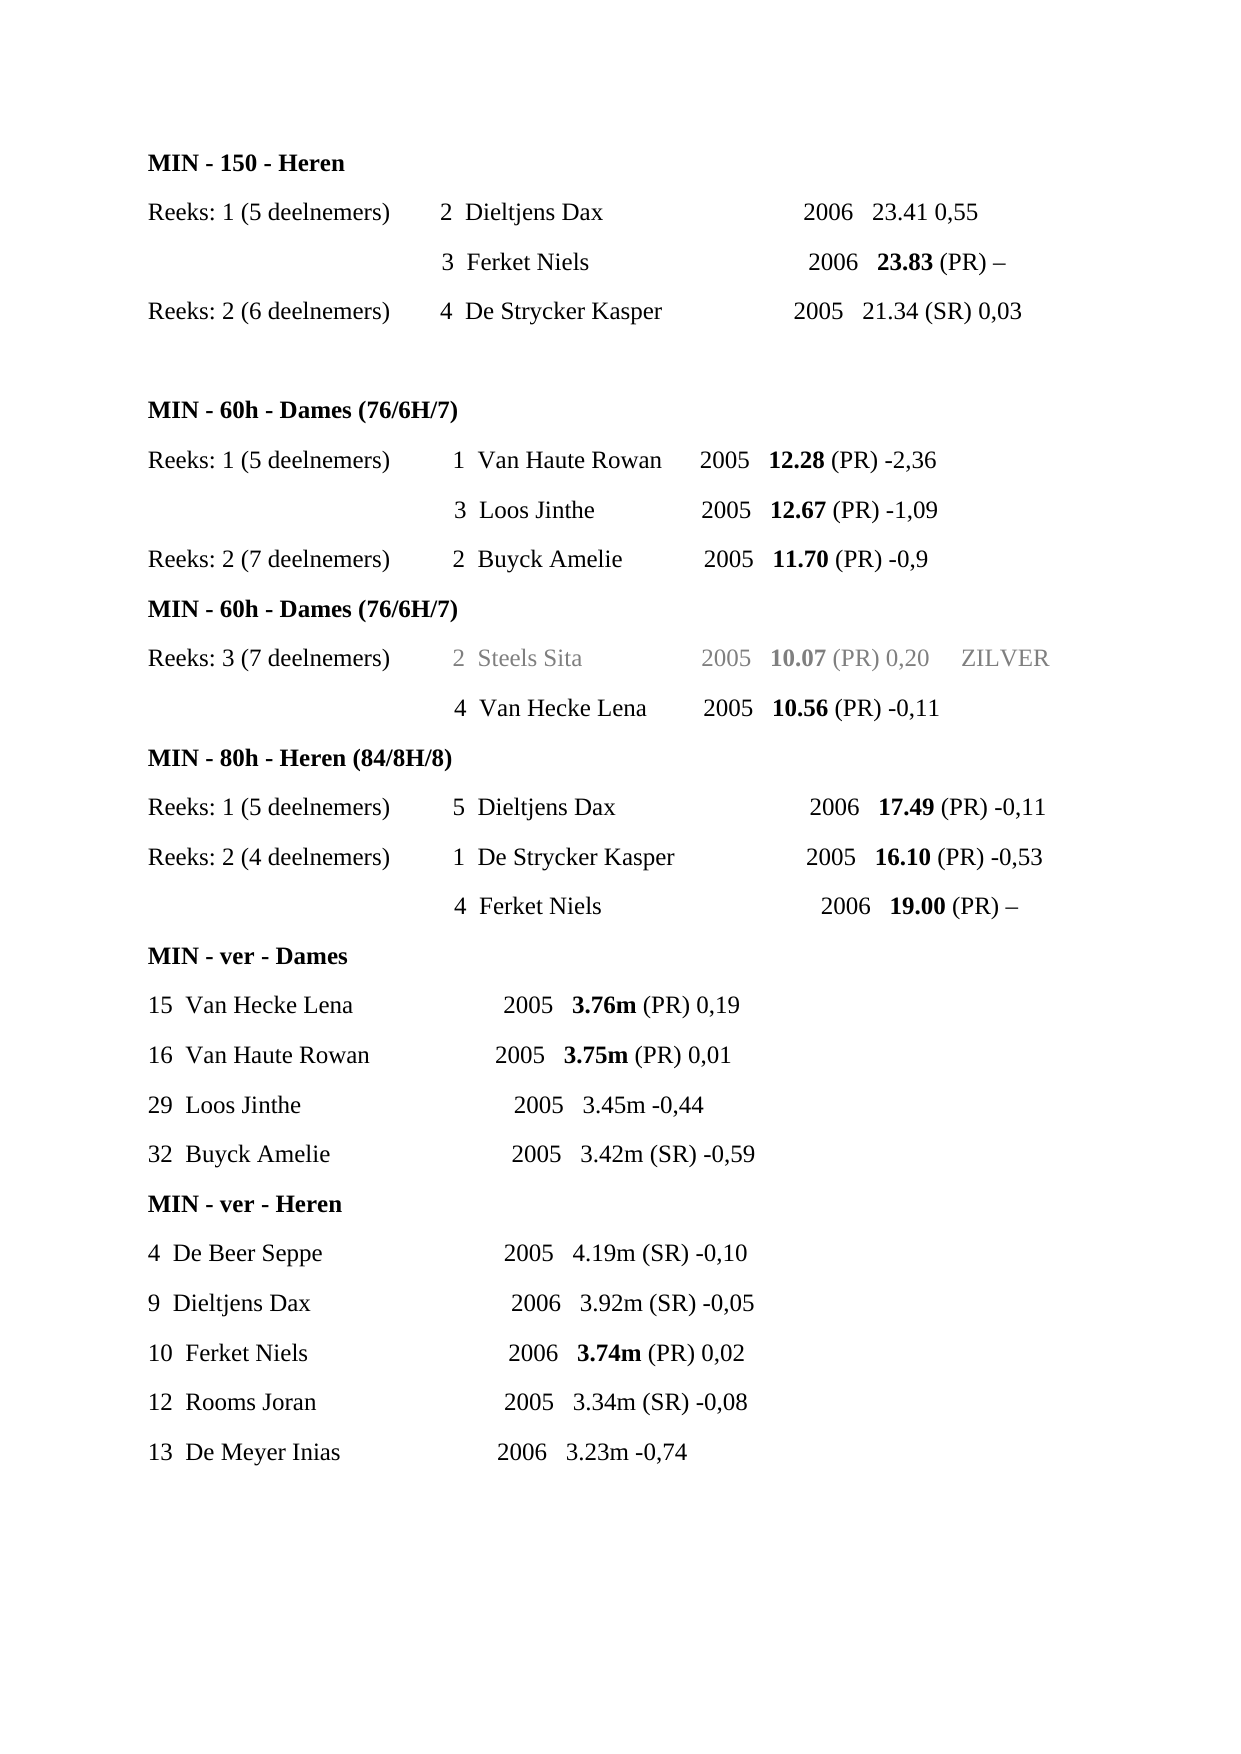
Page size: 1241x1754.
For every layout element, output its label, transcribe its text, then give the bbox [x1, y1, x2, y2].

text 4 Van Hecke Lena 2005 10.56 (PR) -0,11 [148, 693, 1093, 722]
text 3 Loos Jinthe 2005 12.67 (PR) -1,09 [148, 495, 1093, 523]
text Reeks: 2 (4 deelnemers) 1 De Strycker Kasper 2005 16.10 (PR) -0,53 [148, 842, 1093, 871]
text 3 Ferket Niels 2006 23.83 (PR) – [148, 247, 1093, 276]
text 10 Ferket Niels 2006 3.74m (PR) 0,02 [148, 1338, 1093, 1366]
text MIN - 150 - Heren [148, 148, 1093, 176]
text MIN - 80h - Heren (84/8H/8) [148, 743, 1093, 771]
text 4 De Beer Seppe 2005 4.19m (SR) -0,10 [148, 1238, 1093, 1267]
text 16 Van Haute Rowan 2005 3.75m (PR) 0,01 [148, 1040, 1093, 1069]
text 13 De Meyer Inias 2006 3.23m -0,74 [148, 1437, 1093, 1466]
text Reeks: 1 (5 deelnemers) 1 Van Haute Rowan 2005 12.28 (PR) -2,36 [148, 445, 1093, 474]
text Reeks: 3 (7 deelnemers) 2 Steels Sita 2005 10.07 (PR) 0,20 ZILVER [148, 643, 1093, 672]
text MIN - ver - Dames [148, 941, 1093, 970]
text 29 Loos Jinthe 2005 3.45m -0,44 [148, 1090, 1093, 1118]
text MIN - ver - Heren [148, 1189, 1093, 1218]
text 9 Dieltjens Dax 2006 3.92m (SR) -0,05 [148, 1288, 1093, 1317]
text MIN - 60h - Dames (76/6H/7) [148, 594, 1093, 623]
text 12 Rooms Joran 2005 3.34m (SR) -0,08 [148, 1387, 1093, 1416]
text Reeks: 2 (6 deelnemers) 4 De Strycker Kasper 2005 21.34 (SR) 0,03 [148, 296, 1093, 325]
text Reeks: 1 (5 deelnemers) 5 Dieltjens Dax 2006 17.49 (PR) -0,11 [148, 792, 1093, 821]
text 15 Van Hecke Lena 2005 3.76m (PR) 0,19 [148, 991, 1093, 1019]
text Reeks: 1 (5 deelnemers) 2 Dieltjens Dax 2006 23.41 0,55 [148, 197, 1093, 226]
text 4 Ferket Niels 2006 19.00 (PR) – [148, 891, 1093, 920]
text MIN - 60h - Dames (76/6H/7) [148, 396, 1093, 424]
text Reeks: 2 (7 deelnemers) 2 Buyck Amelie 2005 11.70 (PR) -0,9 [148, 544, 1093, 573]
text 32 Buyck Amelie 2005 3.42m (SR) -0,59 [148, 1139, 1093, 1168]
